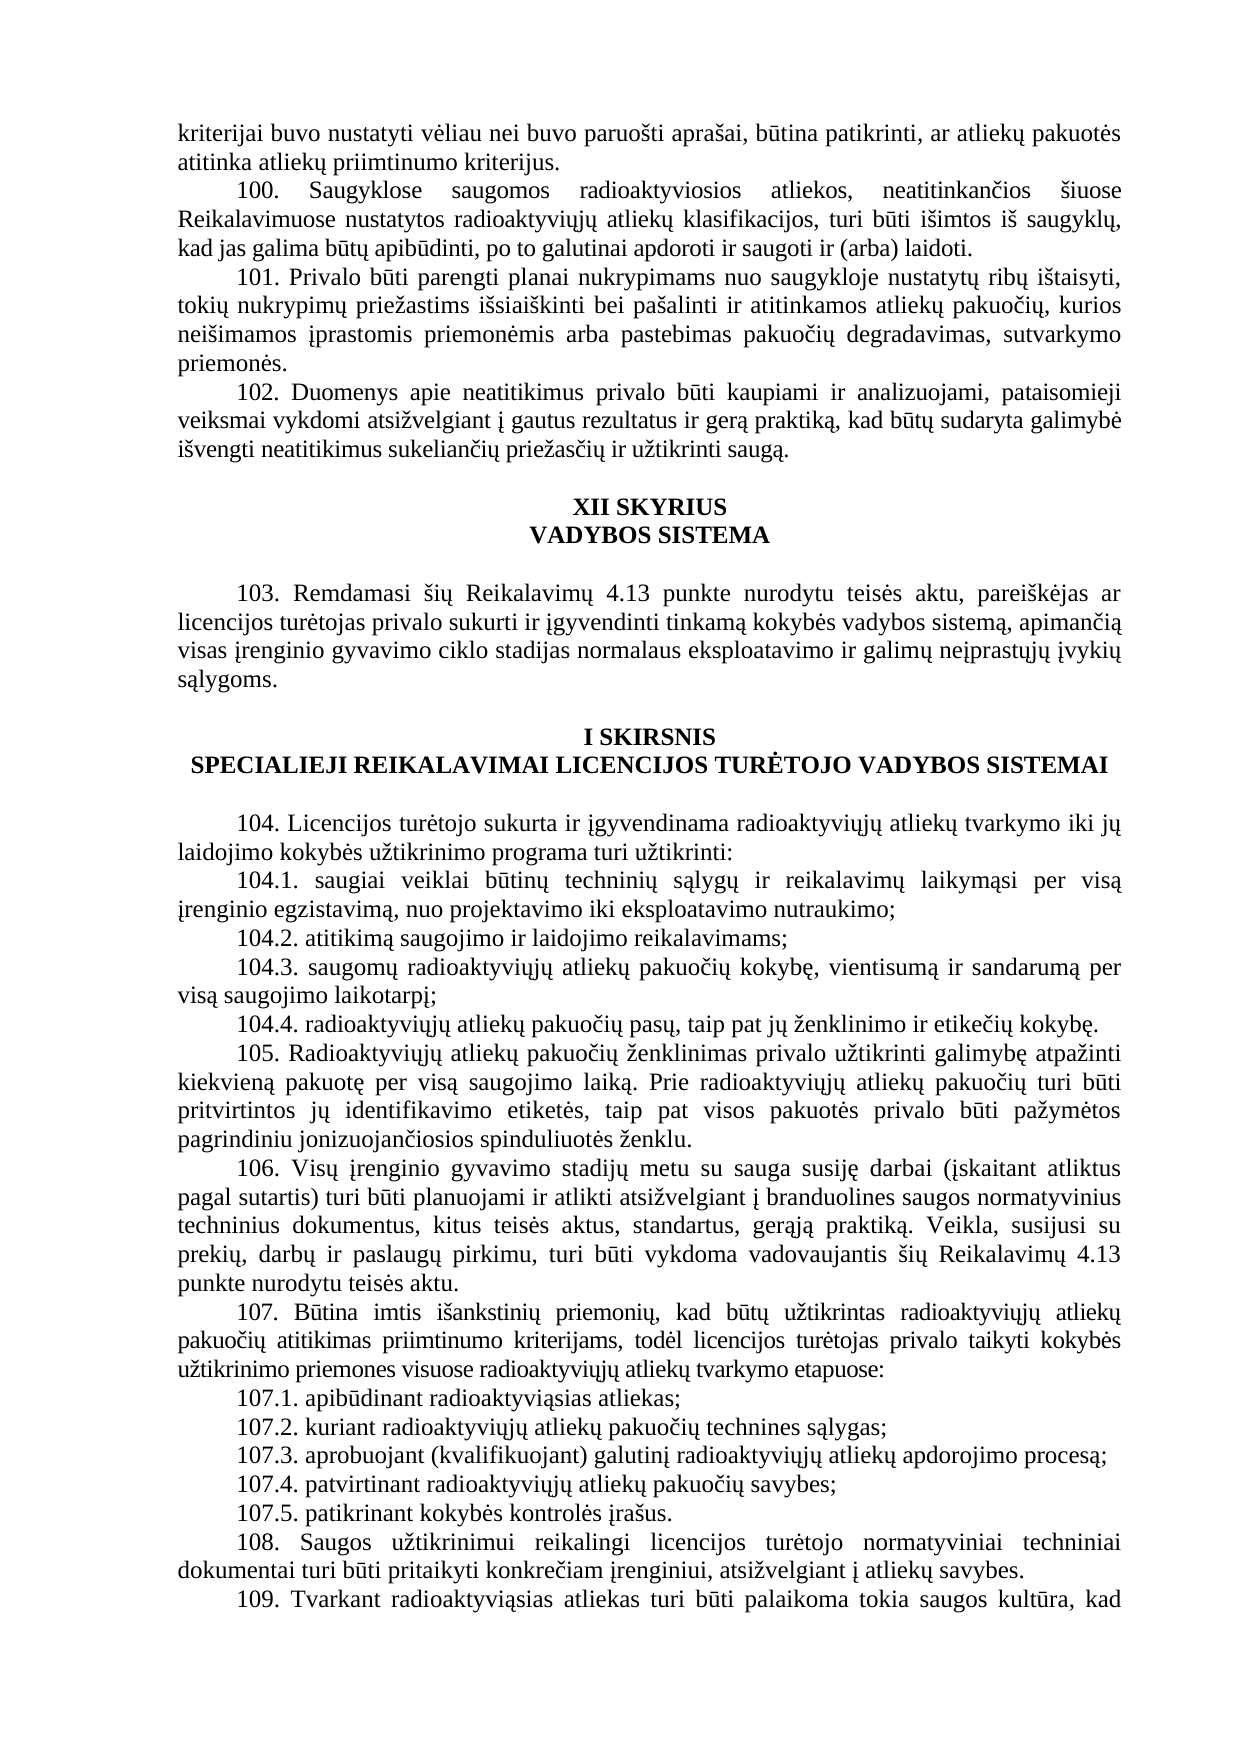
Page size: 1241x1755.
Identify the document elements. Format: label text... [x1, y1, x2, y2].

text 107.5. patikrinant kokybės kontrolės įrašus. [177, 1498, 1122, 1527]
text 106. Visų įrenginio gyvavimo stadijų metu su sauga susiję darbai (įskaitant atliktus pagal sutartis) turi būti planuojami ir atlikti atsižvelgiant į branduolines saugos normatyvinius techninius dokumentus, kitus teisės aktus, standartus, gerąją praktiką. Veikla, susijusi su prekių, darbų ir paslaugų pirkimu, turi būti vykdoma vadovaujantis šių Reikalavimų 4.13 punkte nurodytu teisės aktu. [177, 1153, 1122, 1297]
text 103. Remdamasi šių Reikalavimų 4.13 punkte nurodytu teisės aktu, pareiškėjas ar licencijos turėtojas privalo sukurti ir įgyvendinti tinkamą kokybės vadybos sistemą, apimančią visas įrenginio gyvavimo ciklo stadijas normalaus eksploatavimo ir galimų neįprastųjų įvykių sąlygoms. [177, 578, 1122, 693]
text 109. Tvarkant radioaktyviąsias atliekas turi būti palaikoma tokia saugos kultūra, kad [177, 1584, 1122, 1613]
text I SKIRSNIS [177, 722, 1122, 751]
text 101. Privalo būti parengti planai nukrypimams nuo saugykloje nustatytų ribų ištaisyti, tokių nukrypimų priežastims išsiaiškinti bei pašalinti ir atitinkamos atliekų pakuočių, kurios neišimamos įprastomis priemonėmis arba pastebimas pakuočių degradavimas, sutvarkymo priemonės. [177, 262, 1122, 377]
text 108. Saugos užtikrinimui reikalingi licencijos turėtojo normatyviniai techniniai dokumentai turi būti pritaikyti konkrečiam įrenginiui, atsižvelgiant į atliekų savybes. [177, 1527, 1122, 1584]
text 104.3. saugomų radioaktyviųjų atliekų pakuočių kokybę, vientisumą ir sandarumą per visą saugojimo laikotarpį; [177, 952, 1122, 1009]
text 104.4. radioaktyviųjų atliekų pakuočių pasų, taip pat jų ženklinimo ir etikečių kokybę. [177, 1009, 1122, 1038]
text 100. Saugyklose saugomos radioaktyviosios atliekos, neatitinkančios šiuose Reikalavimuose nustatytos radioaktyviųjų atliekų klasifikacijos, turi būti išimtos iš saugyklų, kad jas galima būtų apibūdinti, po to galutinai apdoroti ir saugoti ir (arba) laidoti. [177, 176, 1122, 262]
text kriterijai buvo nustatyti vėliau nei buvo paruošti aprašai, būtina patikrinti, ar atliekų pakuotės atitinka atliekų priimtinumo kriterijus. [177, 118, 1122, 176]
text 104.2. atitikimą saugojimo ir laidojimo reikalavimams; [177, 923, 1122, 952]
text 105. Radioaktyviųjų atliekų pakuočių ženklinimas privalo užtikrinti galimybę atpažinti kiekvieną pakuotę per visą saugojimo laiką. Prie radioaktyviųjų atliekų pakuočių turi būti pritvirtintos jų identifikavimo etiketės, taip pat visos pakuotės privalo būti pažymėtos pagrindiniu jonizuojančiosios spinduliuotės ženklu. [177, 1038, 1122, 1153]
text 107. Būtina imtis išankstinių priemonių, kad būtų užtikrintas radioaktyviųjų atliekų pakuočių atitikimas priimtinumo kriterijams, todėl licencijos turėtojas privalo taikyti kokybės užtikrinimo priemones visuose radioaktyviųjų atliekų tvarkymo etapuose: [177, 1297, 1122, 1383]
text vadybos sistema [177, 521, 1122, 549]
text 107.4. patvirtinant radioaktyviųjų atliekų pakuočių savybes; [177, 1469, 1122, 1498]
text 107.2. kuriant radioaktyviųjų atliekų pakuočių technines sąlygas; [177, 1412, 1122, 1441]
text specialieji reikalavimai licencijos turėtojo vadybos sistemai [177, 751, 1122, 779]
text 107.3. aprobuojant (kvalifikuojant) galutinį radioaktyviųjų atliekų apdorojimo procesą; [177, 1441, 1122, 1469]
text 104.1. saugiai veiklai būtinų techninių sąlygų ir reikalavimų laikymąsi per visą įrenginio egzistavimą, nuo projektavimo iki eksploatavimo nutraukimo; [177, 866, 1122, 923]
text XII SKYRIUS [177, 492, 1122, 521]
text 107.1. apibūdinant radioaktyviąsias atliekas; [177, 1383, 1122, 1412]
text 104. Licencijos turėtojo sukurta ir įgyvendinama radioaktyviųjų atliekų tvarkymo iki jų laidojimo kokybės užtikrinimo programa turi užtikrinti: [177, 808, 1122, 866]
text 102. Duomenys apie neatitikimus privalo būti kaupiami ir analizuojami, pataisomieji veiksmai vykdomi atsižvelgiant į gautus rezultatus ir gerą praktiką, kad būtų sudaryta galimybė išvengti neatitikimus sukeliančių priežasčių ir užtikrinti saugą. [177, 377, 1122, 463]
